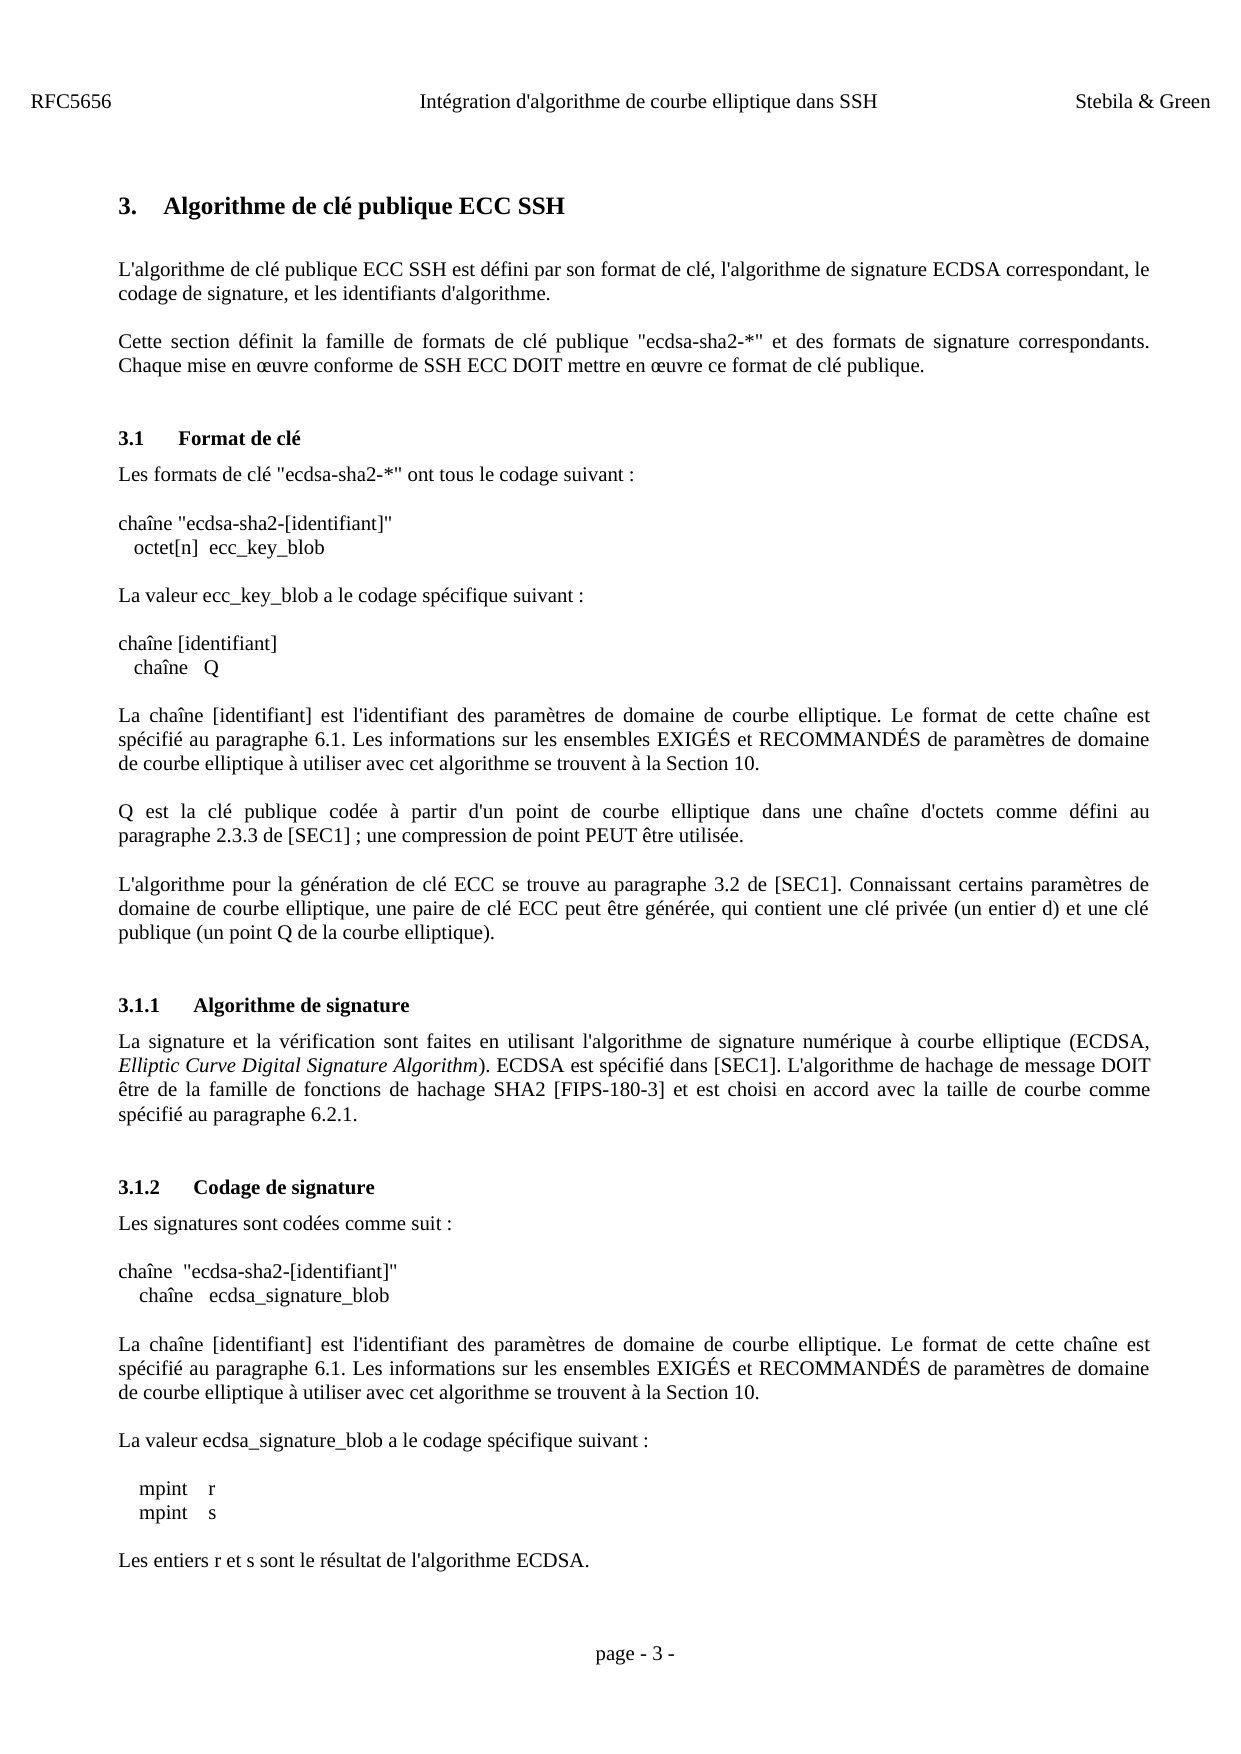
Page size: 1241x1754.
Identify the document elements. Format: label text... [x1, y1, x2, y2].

text Les formats de clé "ecdsa-sha2-*" ont tous le codage suivant : [118, 462, 1152, 486]
text chaîne "ecdsa-sha2-[identifiant]" [118, 511, 1152, 534]
subtitle 3.1.1 Algorithme de signature [118, 993, 1152, 1017]
text Q est la clé publique codée à partir d'un point de courbe elliptique dans une chaîne d'octets comme défini au paragraphe 2.3.3 de [SEC1] ; une compression de point PEUT être utilisée. [118, 799, 1152, 847]
text La valeur ecdsa_signature_blob a le codage spécifique suivant : [118, 1428, 1152, 1452]
text La chaîne [identifiant] est l'identifiant des paramètres de domaine de courbe elliptique. Le format de cette chaîne est spécifié au paragraphe 6.1. Les informations sur les ensembles EXIGÉS et RECOMMANDÉS de paramètres de domaine de courbe elliptique à utiliser avec cet algorithme se trouvent à la Section 10. [118, 1331, 1152, 1404]
text L'algorithme pour la génération de clé ECC se trouve au paragraphe 3.2 de [SEC1]. Connaissant certains paramètres de domaine de courbe elliptique, une paire de clé ECC peut être générée, qui contient une clé privée (un entier d) et une clé publique (un point Q de la courbe elliptique). [118, 871, 1152, 944]
text La signature et la vérification sont faites en utilisant l'algorithme de signature numérique à courbe elliptique (ECDSA, Elliptic Curve Digital Signature Algorithm). ECDSA est spécifié dans [SEC1]. L'algorithme de hachage de message DOIT être de la famille de fonctions de hachage SHA2 [FIPS-180-3] et est choisi en accord avec la taille de courbe comme spécifié au paragraphe 6.2.1. [118, 1029, 1152, 1126]
text Les signatures sont codées comme suit : [118, 1211, 1152, 1235]
text Cette section définit la famille de formats de clé publique "ecdsa-sha2-*" et des formats de signature correspondants. Chaque mise en œuvre conforme de SSH ECC DOIT mettre en œuvre ce format de clé publique. [118, 329, 1152, 377]
text octet[n] ecc_key_blob [118, 534, 1152, 559]
text Les entiers r et s sont le résultat de l'algorithme ECDSA. [118, 1548, 1152, 1572]
text La chaîne [identifiant] est l'identifiant des paramètres de domaine de courbe elliptique. Le format de cette chaîne est spécifié au paragraphe 6.1. Les informations sur les ensembles EXIGÉS et RECOMMANDÉS de paramètres de domaine de courbe elliptique à utiliser avec cet algorithme se trouvent à la Section 10. [118, 703, 1152, 775]
text chaîne "ecdsa-sha2-[identifiant]" [118, 1259, 1152, 1283]
text chaîne Q [118, 655, 1152, 679]
text chaîne [identifiant] [118, 631, 1152, 655]
text mpint r [118, 1476, 1152, 1500]
text mpint s [118, 1500, 1152, 1524]
text chaîne ecdsa_signature_blob [118, 1283, 1152, 1307]
text La valeur ecc_key_blob a le codage spécifique suivant : [118, 583, 1152, 607]
text L'algorithme de clé publique ECC SSH est défini par son format de clé, l'algorithme de signature ECDSA correspondant, le codage de signature, et les identifiants d'algorithme. [118, 256, 1152, 304]
subtitle 3.1.2 Codage de signature [118, 1174, 1152, 1199]
subtitle 3.1 Format de clé [118, 426, 1152, 450]
subtitle 3. Algorithme de clé publique ECC SSH [118, 191, 1152, 220]
